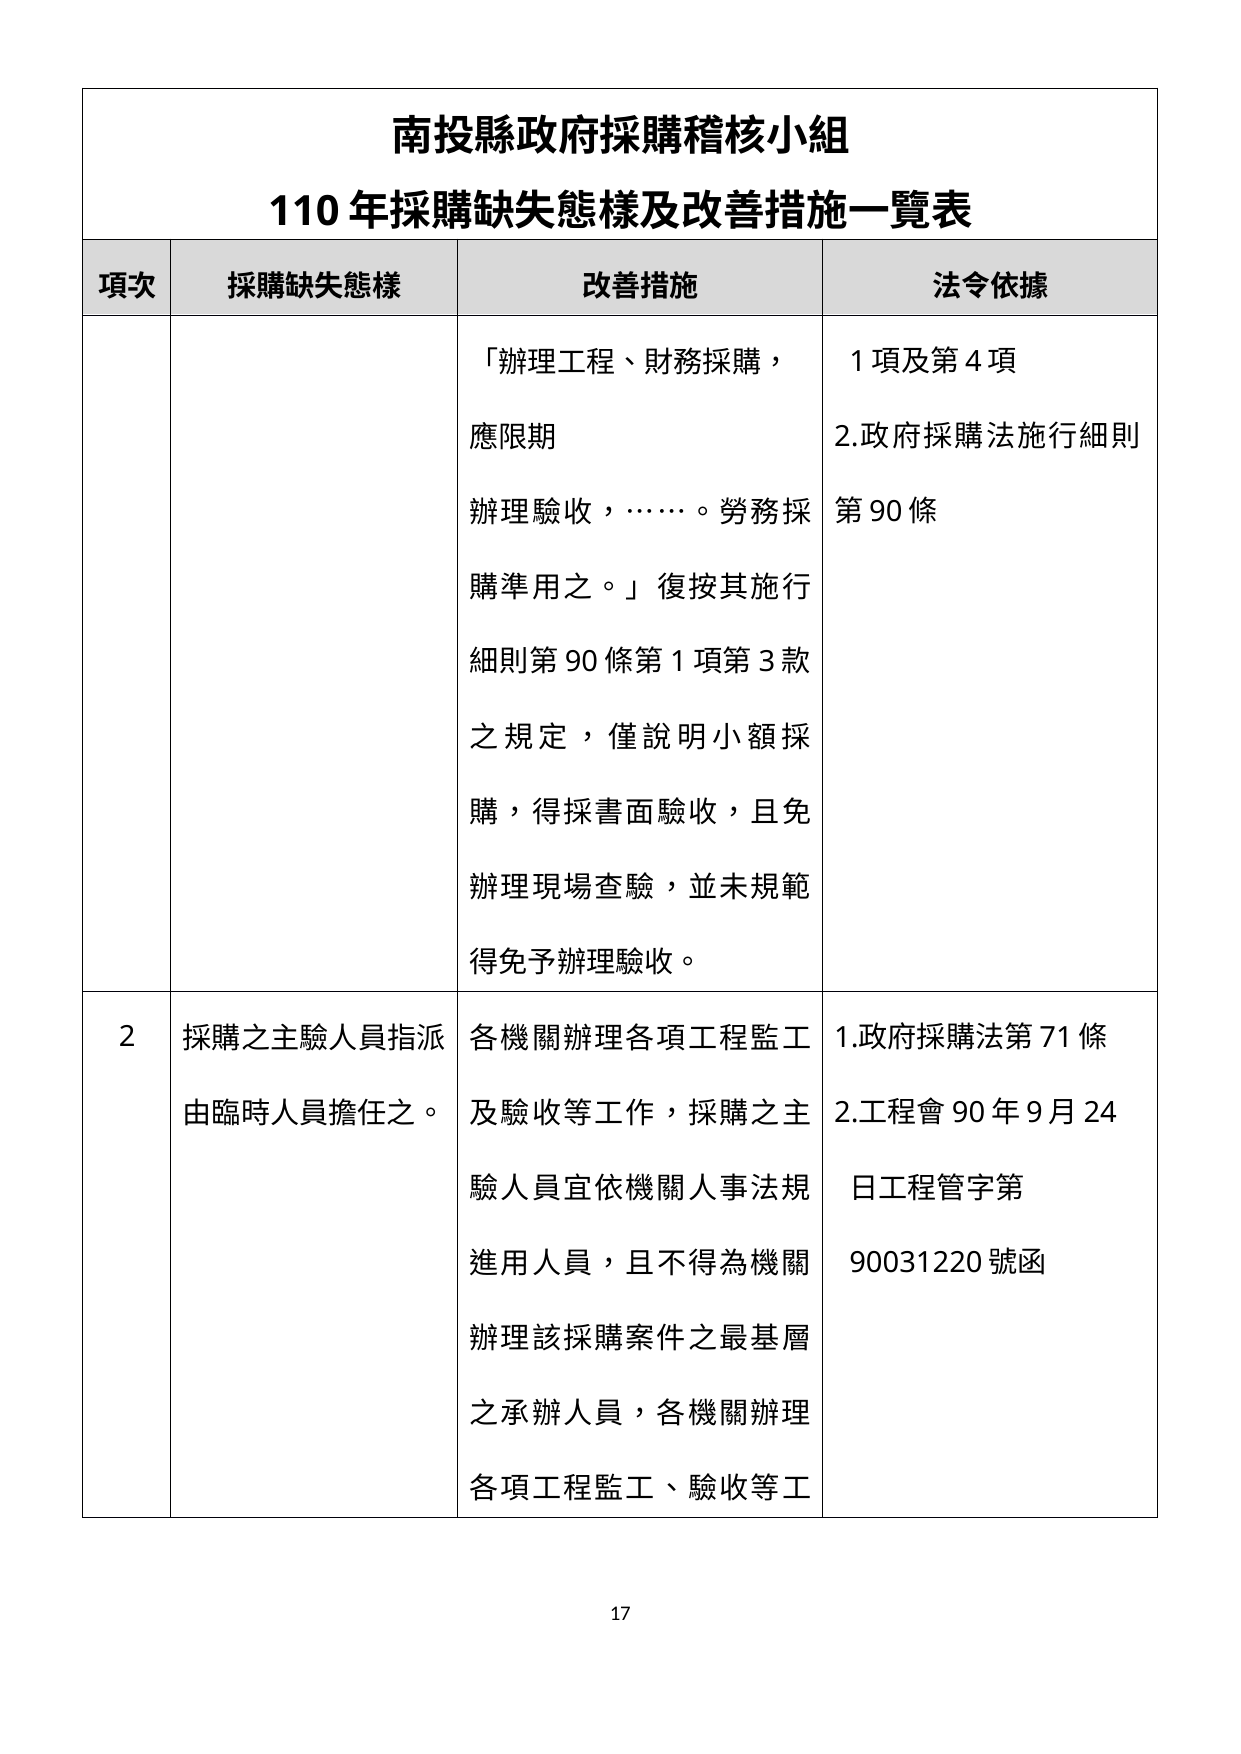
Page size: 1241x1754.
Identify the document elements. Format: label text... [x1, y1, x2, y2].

table_cell 項次 [83, 240, 170, 314]
table_cell 法令依據 [823, 240, 1157, 314]
table_cell 1項及第4項 2.政府採購法施行細則第90條 [823, 316, 1157, 991]
table_header 南投縣政府採購稽核小組 110年採購缺失態樣及改善措施一覽表 [83, 89, 1157, 238]
table_cell 採購缺失態樣 [171, 240, 457, 314]
table_cell 各機關辦理各項工程監工及驗收等工作，採購之主驗人員宜依機關人事法規進用人員，且不得為機關辦理該採購案件之最基層之承辦人員，各機關辦理各項工程監工、驗收等工 [458, 992, 822, 1517]
table_cell [83, 316, 170, 991]
table_cell 「辦理工程、財務採購，應限期 辦理驗收，……。勞務採購準用之。」復按其施行細則第90條第1項第3款之規定，僅說明小額採購，得採書面驗收，且免辦理現場查驗，並未規範得免予辦理驗收。 [458, 316, 822, 991]
table_cell 1.政府採購法第71條 2.工程會90年9月24 日工程管字第 90031220號函 [823, 992, 1157, 1517]
table_cell [171, 316, 457, 991]
table_cell 採購之主驗人員指派由臨時人員擔任之。 [171, 992, 457, 1517]
table_cell 2 [83, 992, 170, 1517]
table_cell 改善措施 [458, 240, 822, 314]
